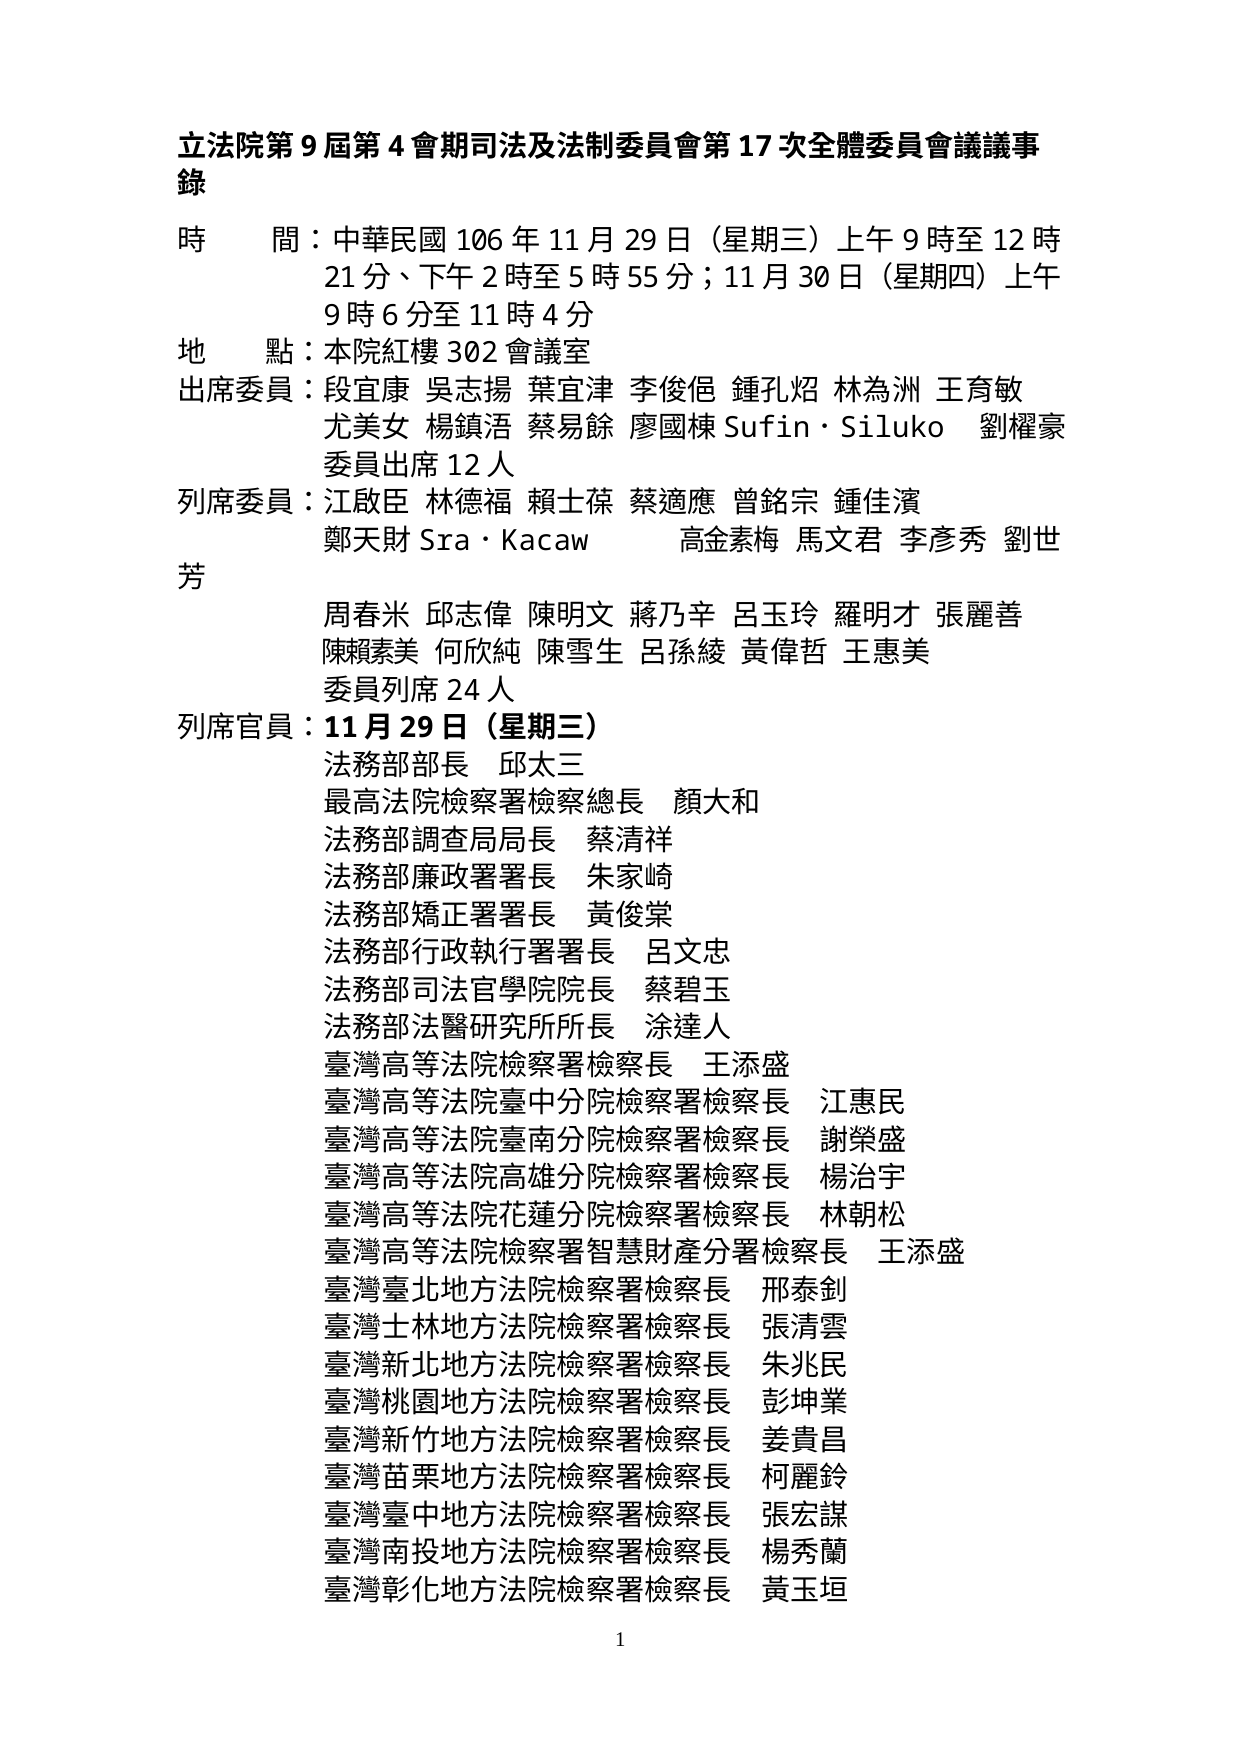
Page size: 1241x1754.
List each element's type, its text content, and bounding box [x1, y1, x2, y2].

text 臺灣高等法院臺中分院檢察署檢察長 江惠民 [323, 1083, 1063, 1120]
text 法務部行政執行署署長 呂文忠 [323, 933, 1063, 970]
text 法務部法醫研究所所長 涂達人 [323, 1008, 1063, 1045]
text 臺灣高等法院花蓮分院檢察署檢察長 林朝松 [323, 1195, 1063, 1233]
text 時 間：中華民國106年11月29日（星期三）上午9時至12時21分、下午2時至5時55分；11月30日（星期四）上午9時6分至11時4分 [177, 220, 1063, 333]
text 陳賴素美 何欣純 陳雪生 呂孫綾 黃偉哲 王惠美 [177, 633, 1063, 670]
text 法務部廉政署署長 朱家崎 [323, 858, 1063, 895]
text 臺灣新北地方法院檢察署檢察長 朱兆民 [323, 1345, 1063, 1383]
text 臺灣高等法院高雄分院檢察署檢察長 楊治宇 [323, 1158, 1063, 1195]
text 臺灣士林地方法院檢察署檢察長 張清雲 [323, 1308, 1063, 1345]
text 鄭天財Sra．Kacaw 高金素梅 馬文君 李彥秀 劉世芳 [177, 520, 1063, 595]
text 臺灣南投地方法院檢察署檢察長 楊秀蘭 [323, 1533, 1063, 1570]
text 列席委員：江啟臣 林德福 賴士葆 蔡適應 曾銘宗 鍾佳濱 [177, 483, 1063, 520]
text 臺灣高等法院臺南分院檢察署檢察長 謝榮盛 [323, 1120, 1063, 1158]
text 出席委員：段宜康 吳志揚 葉宜津 李俊俋 鍾孔炤 林為洲 王育敏 [177, 370, 1063, 408]
text 委員出席12人 [177, 445, 1063, 483]
text 最高法院檢察署檢察總長 顏大和 [323, 783, 1063, 820]
text 委員列席24人 [177, 670, 1063, 708]
text 法務部司法官學院院長 蔡碧玉 [323, 970, 1063, 1008]
text 臺灣高等法院檢察署智慧財產分署檢察長 王添盛 [323, 1233, 1063, 1270]
text 臺灣高等法院檢察署檢察長 王添盛 [323, 1045, 1063, 1083]
text 法務部調查局局長 蔡清祥 [323, 820, 1063, 858]
text 立法院第9屆第4會期司法及法制委員會第17次全體委員會議議事錄 [177, 126, 1063, 201]
text 臺灣臺中地方法院檢察署檢察長 張宏謀 [323, 1495, 1063, 1533]
text 周春米 邱志偉 陳明文 蔣乃辛 呂玉玲 羅明才 張麗善 [177, 595, 1063, 633]
text 法務部部長 邱太三 [323, 745, 1063, 783]
text 地 點：本院紅樓302會議室 [177, 333, 1063, 370]
text 臺灣彰化地方法院檢察署檢察長 黃玉垣 [323, 1570, 1063, 1608]
text 尤美女 楊鎮浯 蔡易餘 廖國棟Sufin．Siluko 劉櫂豪 [177, 408, 1092, 445]
text 臺灣苗栗地方法院檢察署檢察長 柯麗鈴 [323, 1458, 1063, 1495]
text 臺灣桃園地方法院檢察署檢察長 彭坤業 [323, 1383, 1063, 1420]
text 法務部矯正署署長 黃俊棠 [323, 895, 1063, 933]
text 臺灣新竹地方法院檢察署檢察長 姜貴昌 [323, 1420, 1063, 1458]
text 臺灣臺北地方法院檢察署檢察長 邢泰釗 [323, 1270, 1063, 1308]
text 列席官員：11月29日（星期三） [177, 708, 1063, 745]
